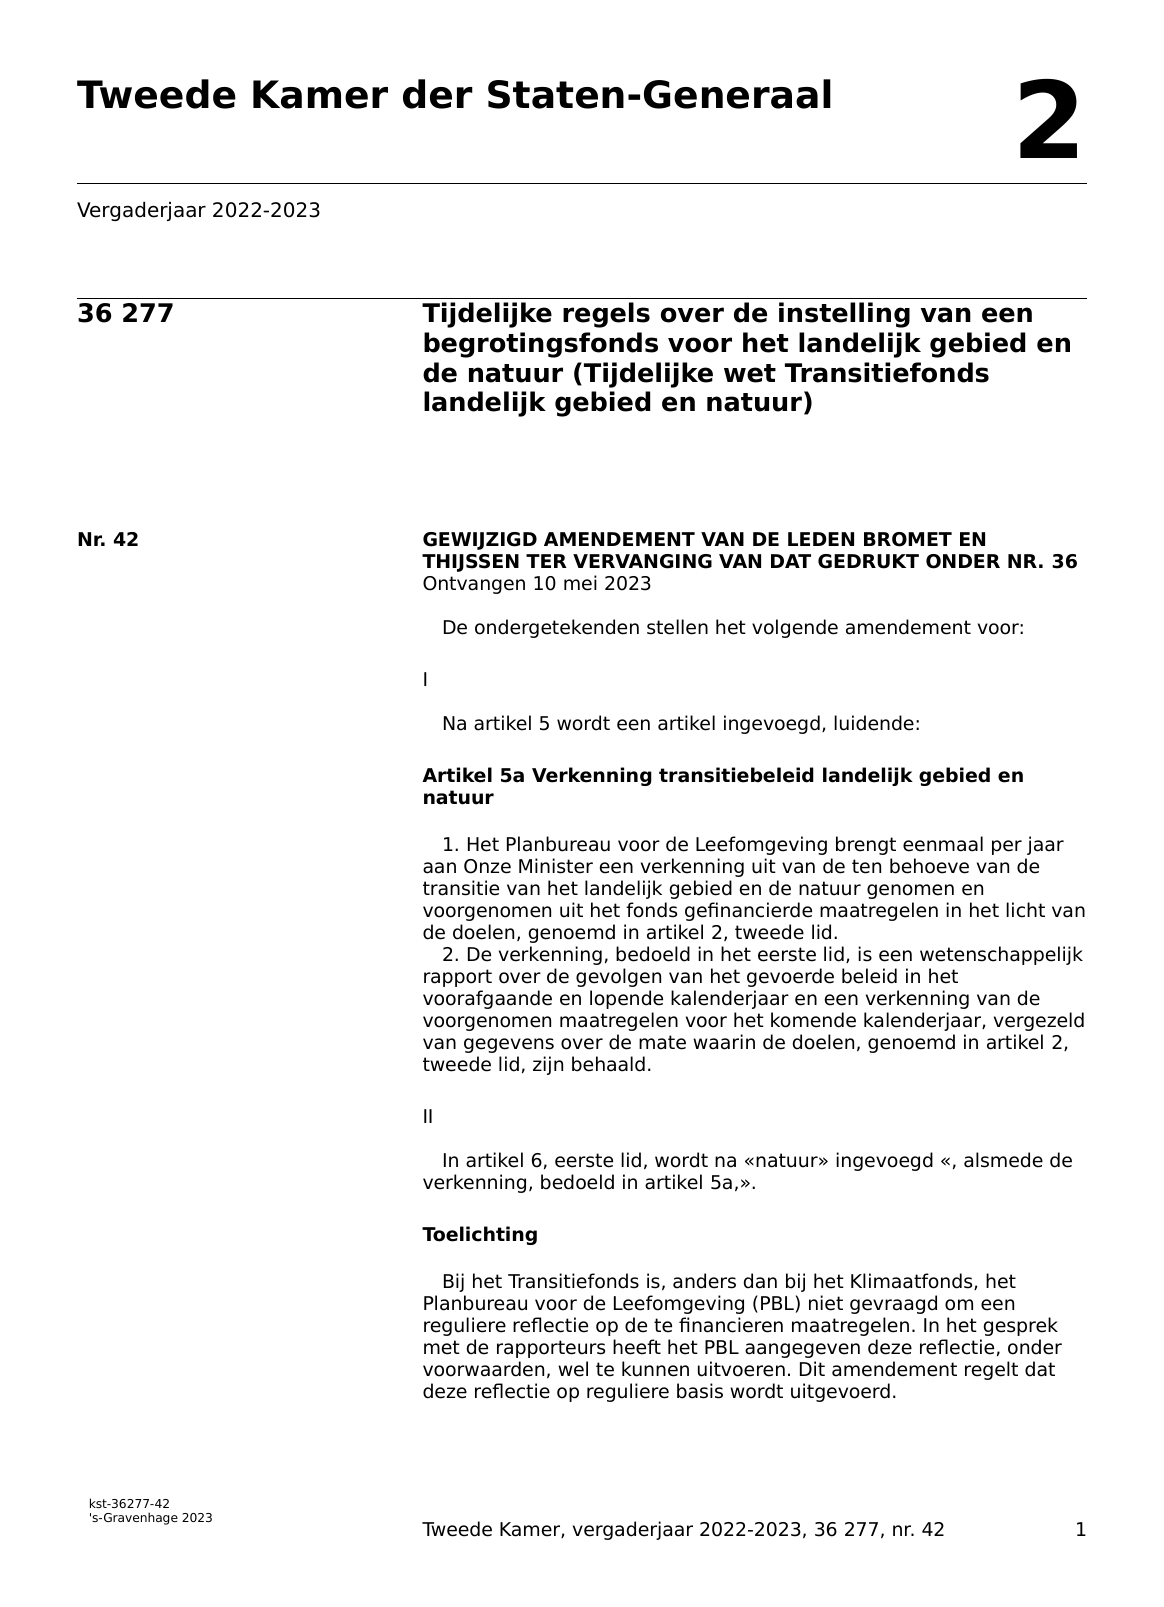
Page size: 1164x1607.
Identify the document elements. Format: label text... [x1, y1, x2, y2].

text In artikel 6, eerste lid, wordt na «natuur» ingevoegd «, alsmede de verkenning, bedoeld in artikel 5a,». [422, 1150, 1087, 1194]
table_header Tweede Kamer der Staten-Generaal [77, 59, 886, 183]
text Bij het Transitiefonds is, anders dan bij het Klimaatfonds, het Planbureau voor de Leefomgeving (PBL) niet gevraagd om een reguliere reflectie op de te financieren maatregelen. In het gesprek met de rapporteurs heeft het PBL aangegeven deze reflectie, onder voorwaarden, wel te kunnen uitvoeren. Dit amendement regelt dat deze reflectie op reguliere basis wordt uitgevoerd. [422, 1271, 1087, 1403]
subtitle 36 277 Tijdelijke regels over de instelling van een begrotingsfonds voor het landelijk gebied en de natuur (Tijdelijke wet Transitiefonds landelijk gebied en natuur) [77, 299, 1087, 418]
text 2. De verkenning, bedoeld in het eerste lid, is een wetenschappelijk rapport over de gevolgen van het gevoerde beleid in het voorafgaande en lopende kalenderjaar en een verkenning van de voorgenomen maatregelen voor het komende kalenderjaar, vergezeld van gegevens over de mate waarin de doelen, genoemd in artikel 2, tweede lid, zijn behaald. [422, 944, 1087, 1076]
text Na artikel 5 wordt een artikel ingevoegd, luidende: [422, 713, 1087, 735]
subtitle Toelichting [422, 1224, 1087, 1246]
text Ontvangen 10 mei 2023 [422, 573, 1087, 595]
text 's-Gravenhage 2023 [88, 1511, 323, 1525]
subtitle II [422, 1106, 1087, 1128]
table_cell Vergaderjaar 2022-2023 [77, 184, 1087, 298]
subtitle I [422, 669, 1087, 691]
text 1. Het Planbureau voor de Leefomgeving brengt eenmaal per jaar aan Onze Minister een verkenning uit van de ten behoeve van de transitie van het landelijk gebied en de natuur genomen en voorgenomen uit het fonds gefinancierde maatregelen in het licht van de doelen, genoemd in artikel 2, tweede lid. [422, 834, 1087, 944]
subtitle Nr. 42 GEWIJZIGD AMENDEMENT VAN DE LEDEN BROMET EN THIJSSEN TER VERVANGING VAN DAT GEDRUKT ONDER NR. 36 [77, 529, 1087, 573]
text De ondergetekenden stellen het volgende amendement voor: [422, 617, 1087, 639]
table_header 2 [886, 59, 1087, 183]
text kst-36277-42 [88, 1497, 323, 1511]
subtitle Artikel 5a Verkenning transitiebeleid landelijk gebied en natuur [422, 765, 1087, 809]
